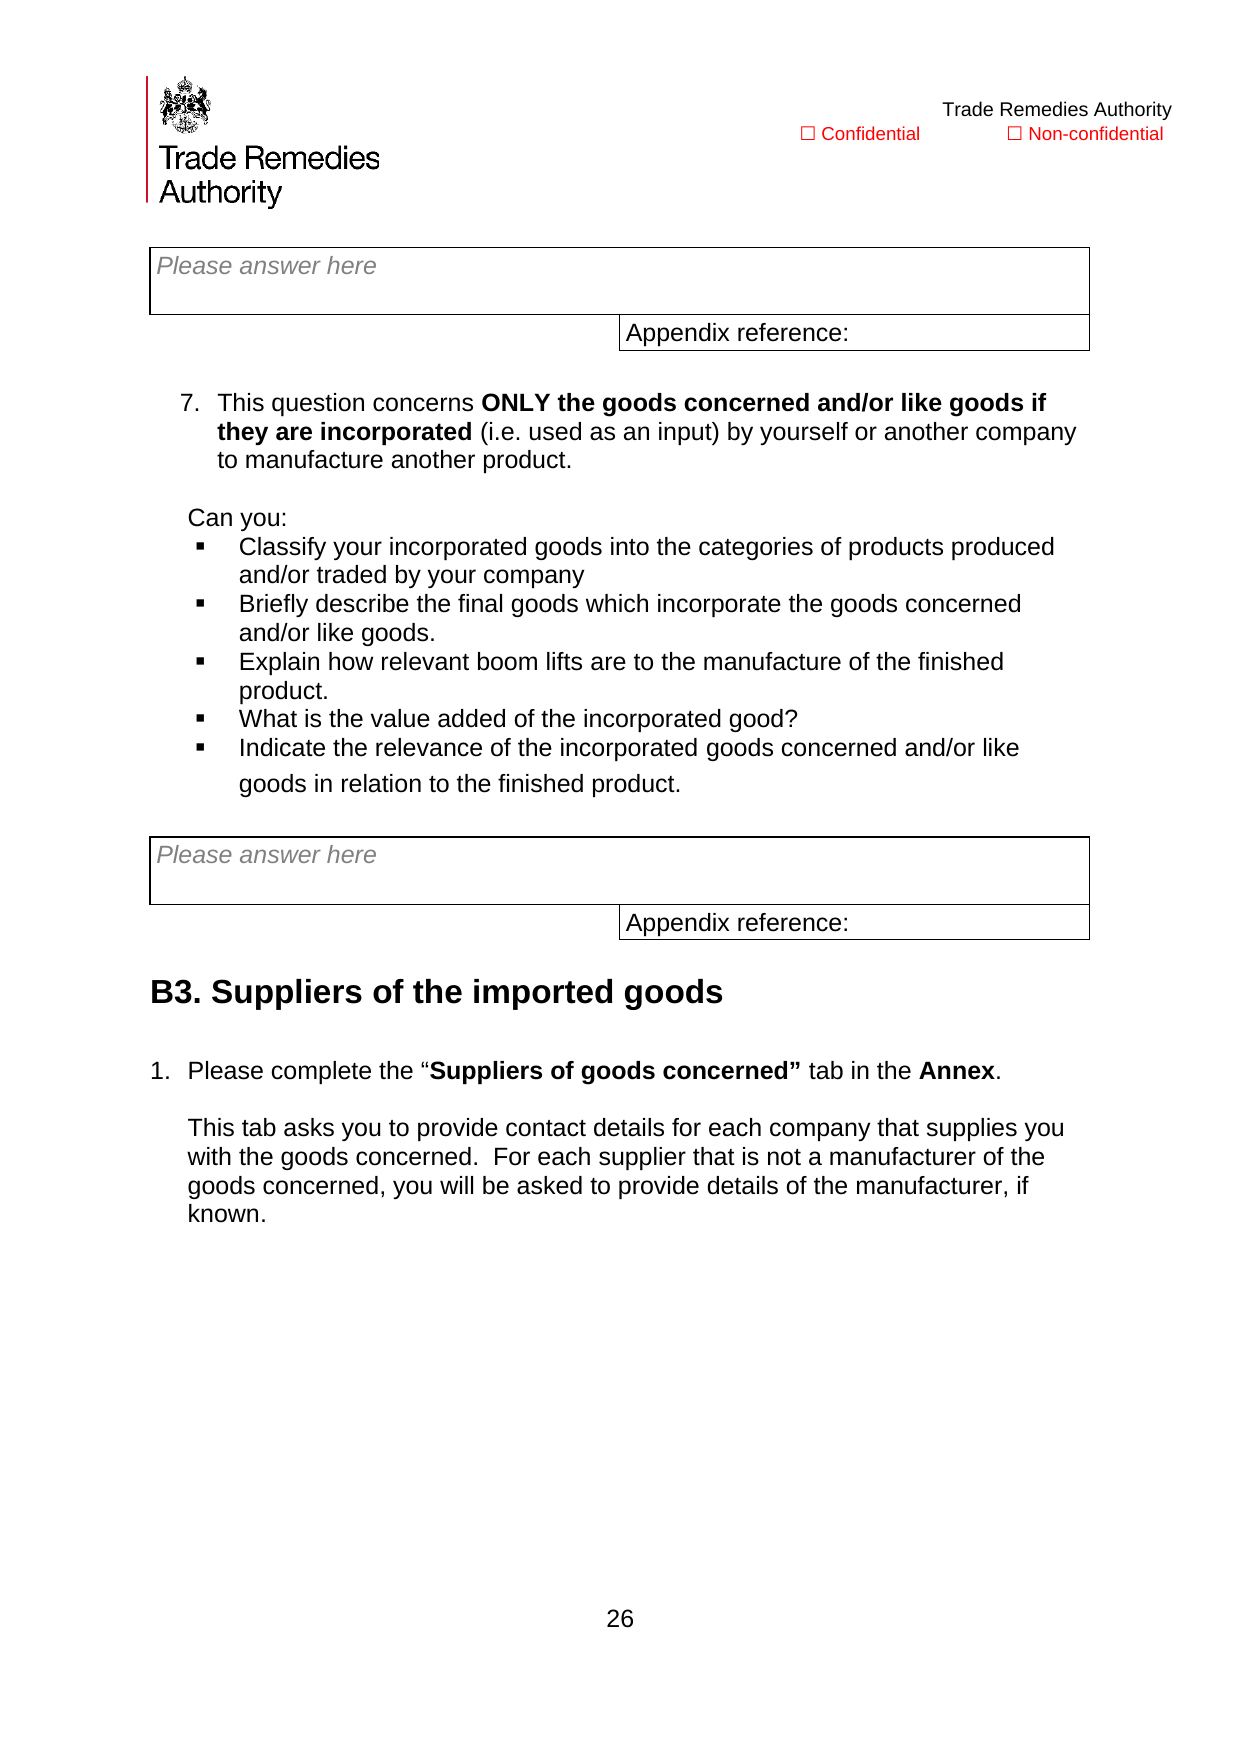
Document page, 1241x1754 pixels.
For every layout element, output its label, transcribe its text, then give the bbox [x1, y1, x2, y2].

subtitle B3. Suppliers of the imported goods [150, 972, 1090, 1010]
table_cell [150, 315, 619, 350]
list Explain how relevant boom lifts are to the manufacture of the finished product. [194, 647, 1090, 704]
table_header Please answer here [151, 248, 1089, 314]
list What is the value added of the incorporated good? [194, 704, 1090, 733]
text Can you: [187, 503, 1090, 532]
list This tab asks you to provide contact details for each company that supplies you with the goods concerned. For each supplier that is not a manufacturer of the goods concerned, you will be asked to provide details of the manufacturer, if known. [187, 1113, 1090, 1228]
table_header Please answer here [151, 838, 1089, 903]
list This question concerns ONLY the goods concerned and/or like goods if they are incorporated (i.e. used as an input) by yourself or another company to manufacture another product. [179, 388, 1090, 474]
list Indicate the relevance of the incorporated goods concerned and/or like goods in relation to the finished product. [194, 733, 1090, 799]
list Briefly describe the final goods which incorporate the goods concerned and/or like goods. [194, 589, 1090, 647]
table_cell [150, 905, 619, 939]
table_cell Appendix reference: [620, 905, 1089, 939]
list Classify your incorporated goods into the categories of products produced and/or traded by your company [194, 532, 1090, 589]
table_cell Appendix reference: [620, 315, 1089, 350]
list Please complete the “Suppliers of goods concerned” tab in the Annex. [150, 1056, 1090, 1084]
